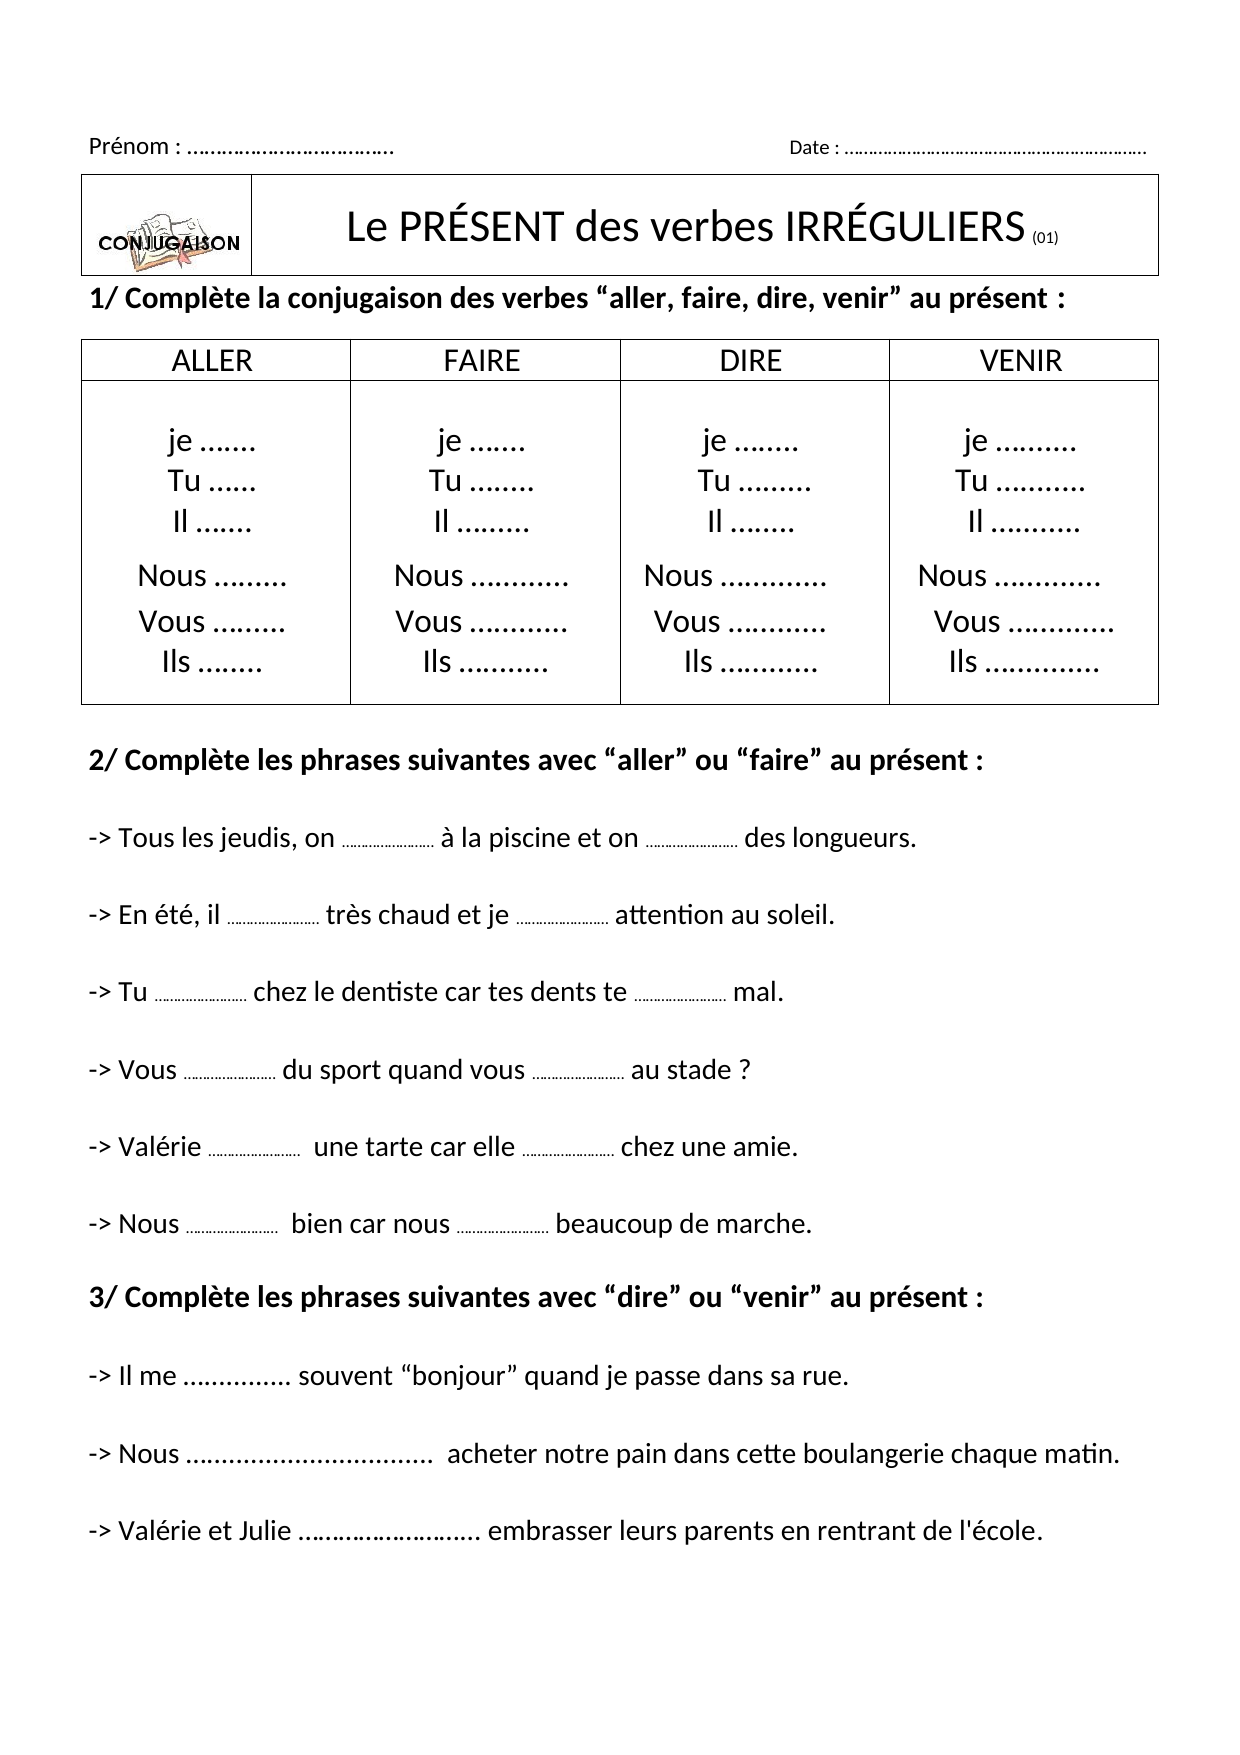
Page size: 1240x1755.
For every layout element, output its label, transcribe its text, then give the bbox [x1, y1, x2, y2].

table_cell Vous …...... [82, 600, 350, 641]
text -> Valérie et Julie ……………………... embrasser leurs parents en rentrant de l'école. [88, 1512, 1151, 1548]
table_cell je …..... [621, 381, 889, 459]
text 2/ Complète les phrases suivantes avec “aller” ou “faire” au présent : [88, 740, 1151, 778]
table_cell Il …..... [621, 500, 889, 554]
table_header ALLER [82, 340, 350, 380]
table_cell Ils …......... [621, 641, 889, 704]
picture [96, 211, 241, 275]
text -> Nous …............................... acheter notre pain dans cette boulangerie chaque matin. [88, 1435, 1151, 1471]
table_cell Il …........ [890, 500, 1158, 554]
table_cell Nous ….......... [890, 554, 1158, 600]
table_cell Il …...... [351, 500, 620, 554]
table_cell Ils …........... [890, 641, 1158, 704]
text -> Tu …………………… chez le dentiste car tes dents te …………………… mal. [88, 973, 1151, 1009]
table_cell Vous …......... [351, 600, 620, 641]
text -> Vous …………………… du sport quand vous …………………… au stade ? [88, 1051, 1151, 1087]
table_header [82, 175, 251, 275]
text 1/ Complète la conjugaison des verbes “aller, faire, dire, venir” au présent : [89, 276, 1083, 317]
table_cell Tu …........ [890, 459, 1158, 500]
table_cell Vous ….......... [890, 600, 1158, 641]
table_cell Il ….... [82, 500, 350, 554]
table_cell Tu …...... [621, 459, 889, 500]
table_cell Ils …........ [351, 641, 620, 704]
text -> Tous les jeudis, on …………………… à la piscine et on …………………… des longueurs. [88, 819, 1151, 855]
table_cell Tu …..... [351, 459, 620, 500]
table_cell Tu …... [82, 459, 350, 500]
table_cell je ….... [82, 381, 350, 459]
table_header Le PRÉSENT des verbes IRRÉGULIERS (01) [252, 175, 1158, 275]
text -> Nous …………………… bien car nous …………………… beaucoup de marche. [88, 1205, 1151, 1241]
table_cell je …....... [890, 381, 1158, 459]
text -> Il me …............ souvent “bonjour” quand je passe dans sa rue. [88, 1357, 1151, 1392]
table_cell je ….... [351, 381, 620, 459]
text Prénom : ……………………………… Date : ……………………………………………………… [89, 130, 1151, 161]
table_header FAIRE [351, 340, 620, 380]
table_cell Nous …......... [351, 554, 620, 600]
text -> Valérie …………………… une tarte car elle …………………… chez une amie. [88, 1128, 1151, 1164]
table_header VENIR [890, 340, 1158, 380]
table_header DIRE [621, 340, 889, 380]
table_cell Nous ….......... [621, 554, 889, 600]
table_cell Vous …......... [621, 600, 889, 641]
table_cell Nous …...... [82, 554, 350, 600]
text -> En été, il …………………… très chaud et je …………………… attention au soleil. [88, 896, 1151, 932]
table_cell Ils …..... [82, 641, 350, 704]
text 3/ Complète les phrases suivantes avec “dire” ou “venir” au présent : [88, 1277, 1151, 1315]
